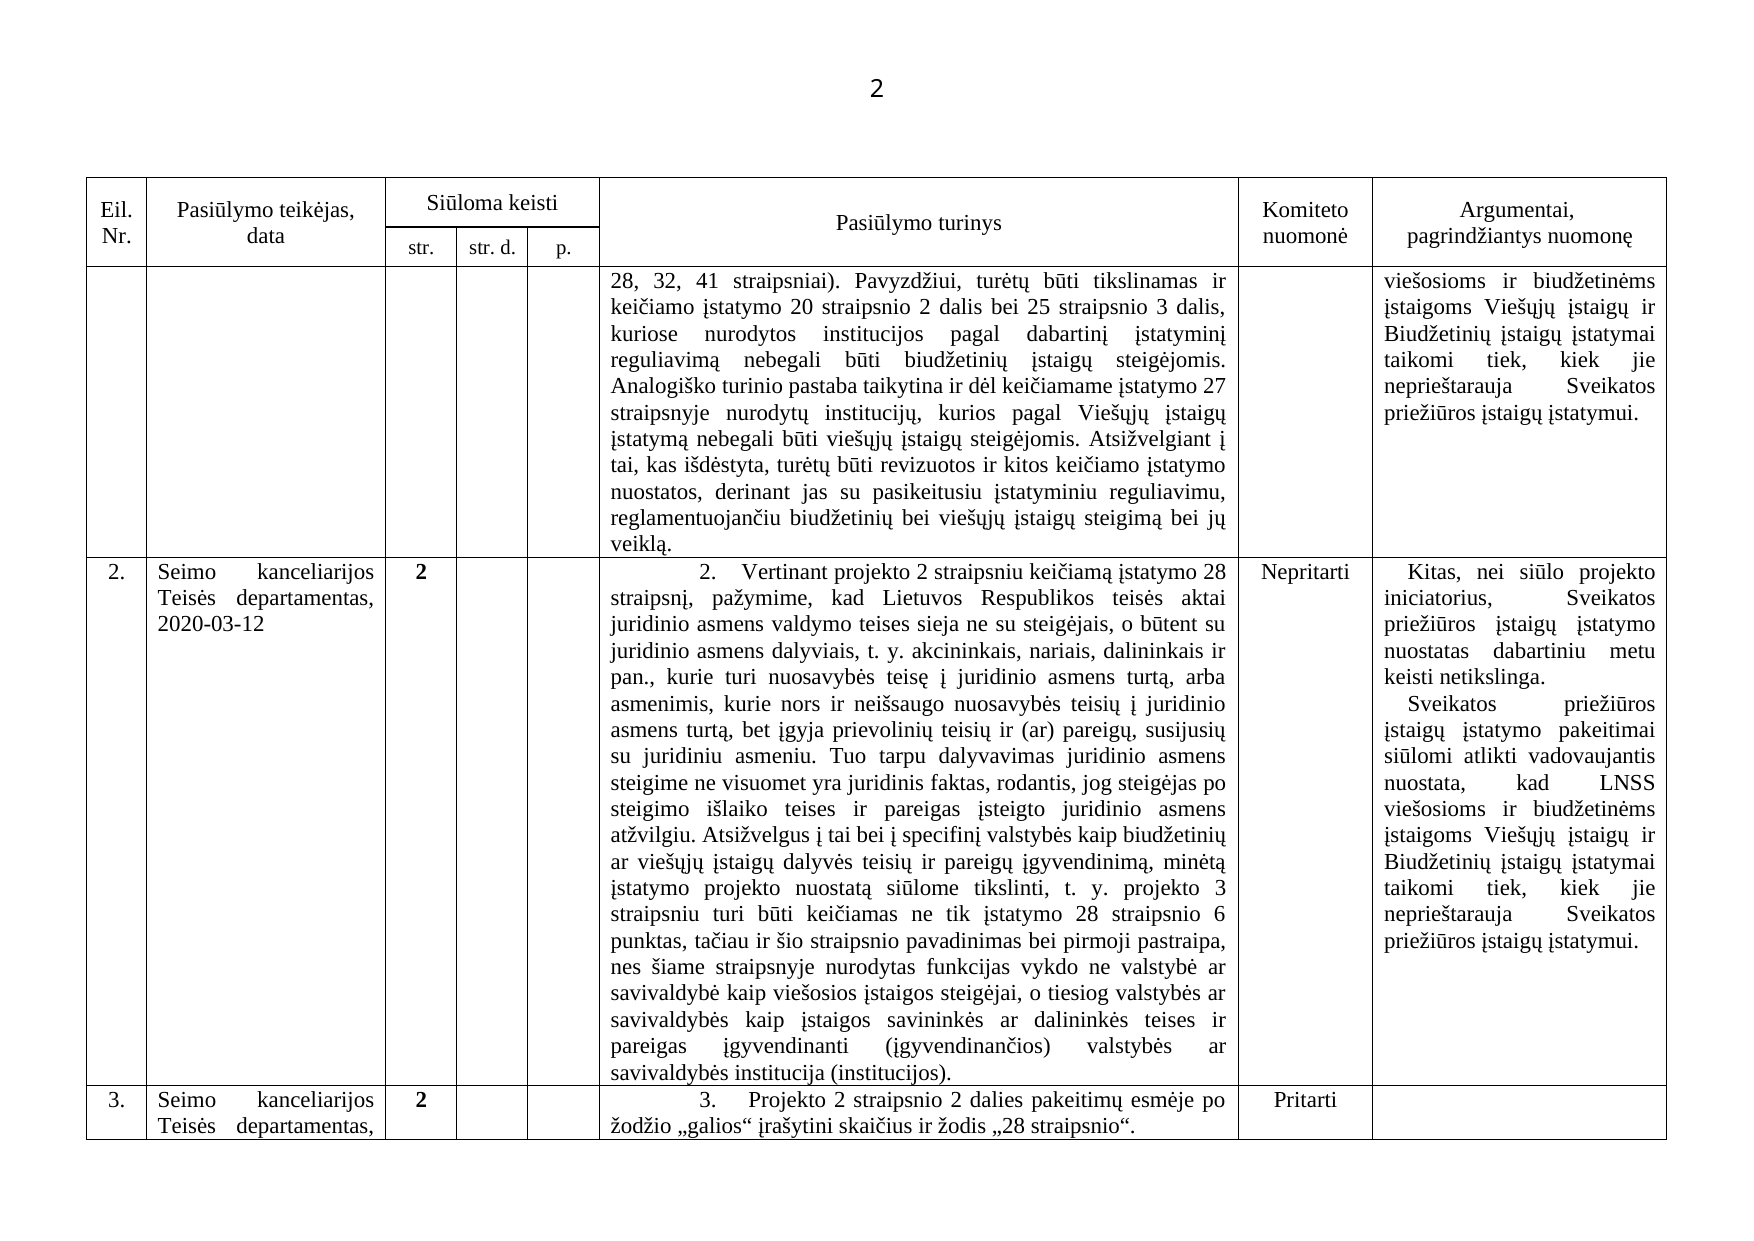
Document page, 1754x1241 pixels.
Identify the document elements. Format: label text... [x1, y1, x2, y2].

table_header Siūloma keisti [386, 178, 599, 226]
table_cell viešosioms ir biudžetinėms įstaigoms Viešųjų įstaigų ir Biudžetinių įstaigų įstatymai taikomi tiek, kiek jie neprieštarauja Sveikatos priežiūros įstaigų įstatymui. [1373, 267, 1666, 557]
table_header Pasiūlymo turinys [600, 178, 1238, 266]
table_cell str. [386, 228, 456, 266]
table_header Pasiūlymo teikėjas, data [147, 178, 385, 266]
table_cell 28, 32, 41 straipsniai). Pavyzdžiui, turėtų būti tikslinamas ir keičiamo įstatymo 20 straipsnio 2 dalis bei 25 straipsnio 3 dalis, kuriose nurodytos institucijos pagal dabartinį įstatyminį reguliavimą nebegali būti biudžetinių įstaigų steigėjomis. Analogiško turinio pastaba taikytina ir dėl keičiamame įstatymo 27 straipsnyje nurodytų institucijų, kurios pagal Viešųjų įstaigų įstatymą nebegali būti viešųjų įstaigų steigėjomis. Atsižvelgiant į tai, kas išdėstyta, turėtų būti revizuotos ir kitos keičiamo įstatymo nuostatos, derinant jas su pasikeitusiu įstatyminiu reguliavimu, reglamentuojančiu biudžetinių bei viešųjų įstaigų steigimą bei jų veiklą. [600, 267, 1238, 557]
table_cell 2. [87, 558, 146, 1085]
table_cell 2 [386, 558, 456, 1085]
table_cell [1373, 1086, 1666, 1139]
table_cell 3. [87, 1086, 146, 1139]
table_cell Seimo kanceliarijos Teisės departamentas, [147, 1086, 385, 1139]
table_cell [528, 267, 599, 557]
table_cell Kitas, nei siūlo projekto iniciatorius, Sveikatos priežiūros įstaigų įstatymo nuostatas dabartiniu metu keisti netikslinga. Sveikatos priežiūros įstaigų įstatymo pakeitimai siūlomi atlikti vadovaujantis nuostata, kad LNSS viešosioms ir biudžetinėms įstaigoms Viešųjų įstaigų ir Biudžetinių įstaigų įstatymai taikomi tiek, kiek jie neprieštarauja Sveikatos priežiūros įstaigų įstatymui. [1373, 558, 1666, 1085]
table_cell [528, 1086, 599, 1139]
table_cell str. d. [457, 228, 527, 266]
table_header Komiteto nuomonė [1239, 178, 1372, 266]
table_cell Nepritarti [1239, 558, 1372, 1085]
table_cell [457, 558, 527, 1085]
table_cell 3. Projekto 2 straipsnio 2 dalies pakeitimų esmėje po žodžio „galios“ įrašytini skaičius ir žodis „28 straipsnio“. [600, 1086, 1238, 1139]
table_cell [528, 558, 599, 1085]
table_cell [87, 267, 146, 557]
table_cell [457, 1086, 527, 1139]
table_header Argumentai, pagrindžiantys nuomonę [1373, 178, 1666, 266]
table_cell [457, 267, 527, 557]
table_cell 2. Vertinant projekto 2 straipsniu keičiamą įstatymo 28 straipsnį, pažymime, kad Lietuvos Respublikos teisės aktai juridinio asmens valdymo teises sieja ne su steigėjais, o būtent su juridinio asmens dalyviais, t. y. akcininkais, nariais, dalininkais ir pan., kurie turi nuosavybės teisę į juridinio asmens turtą, arba asmenimis, kurie nors ir neišsaugo nuosavybės teisių į juridinio asmens turtą, bet įgyja prievolinių teisių ir (ar) pareigų, susijusių su juridiniu asmeniu. Tuo tarpu dalyvavimas juridinio asmens steigime ne visuomet yra juridinis faktas, rodantis, jog steigėjas po steigimo išlaiko teises ir pareigas įsteigto juridinio asmens atžvilgiu. Atsižvelgus į tai bei į specifinį valstybės kaip biudžetinių ar viešųjų įstaigų dalyvės teisių ir pareigų įgyvendinimą, minėtą įstatymo projekto nuostatą siūlome tikslinti, t. y. projekto 3 straipsniu turi būti keičiamas ne tik įstatymo 28 straipsnio 6 punktas, tačiau ir šio straipsnio pavadinimas bei pirmoji pastraipa, nes šiame straipsnyje nurodytas funkcijas vykdo ne valstybė ar savivaldybė kaip viešosios įstaigos steigėjai, o tiesiog valstybės ar savivaldybės kaip įstaigos savininkės ar dalininkės teises ir pareigas įgyvendinanti (įgyvendinančios) valstybės ar savivaldybės institucija (institucijos). [600, 558, 1238, 1085]
table_cell [386, 267, 456, 557]
table_cell Pritarti [1239, 1086, 1372, 1139]
table_header Eil. Nr. [87, 178, 146, 266]
table_cell 2 [386, 1086, 456, 1139]
table_cell [1239, 267, 1372, 557]
table_cell p. [528, 228, 599, 266]
table_cell Seimo kanceliarijos Teisės departamentas, 2020-03-12 [147, 558, 385, 1085]
table_cell [147, 267, 385, 557]
